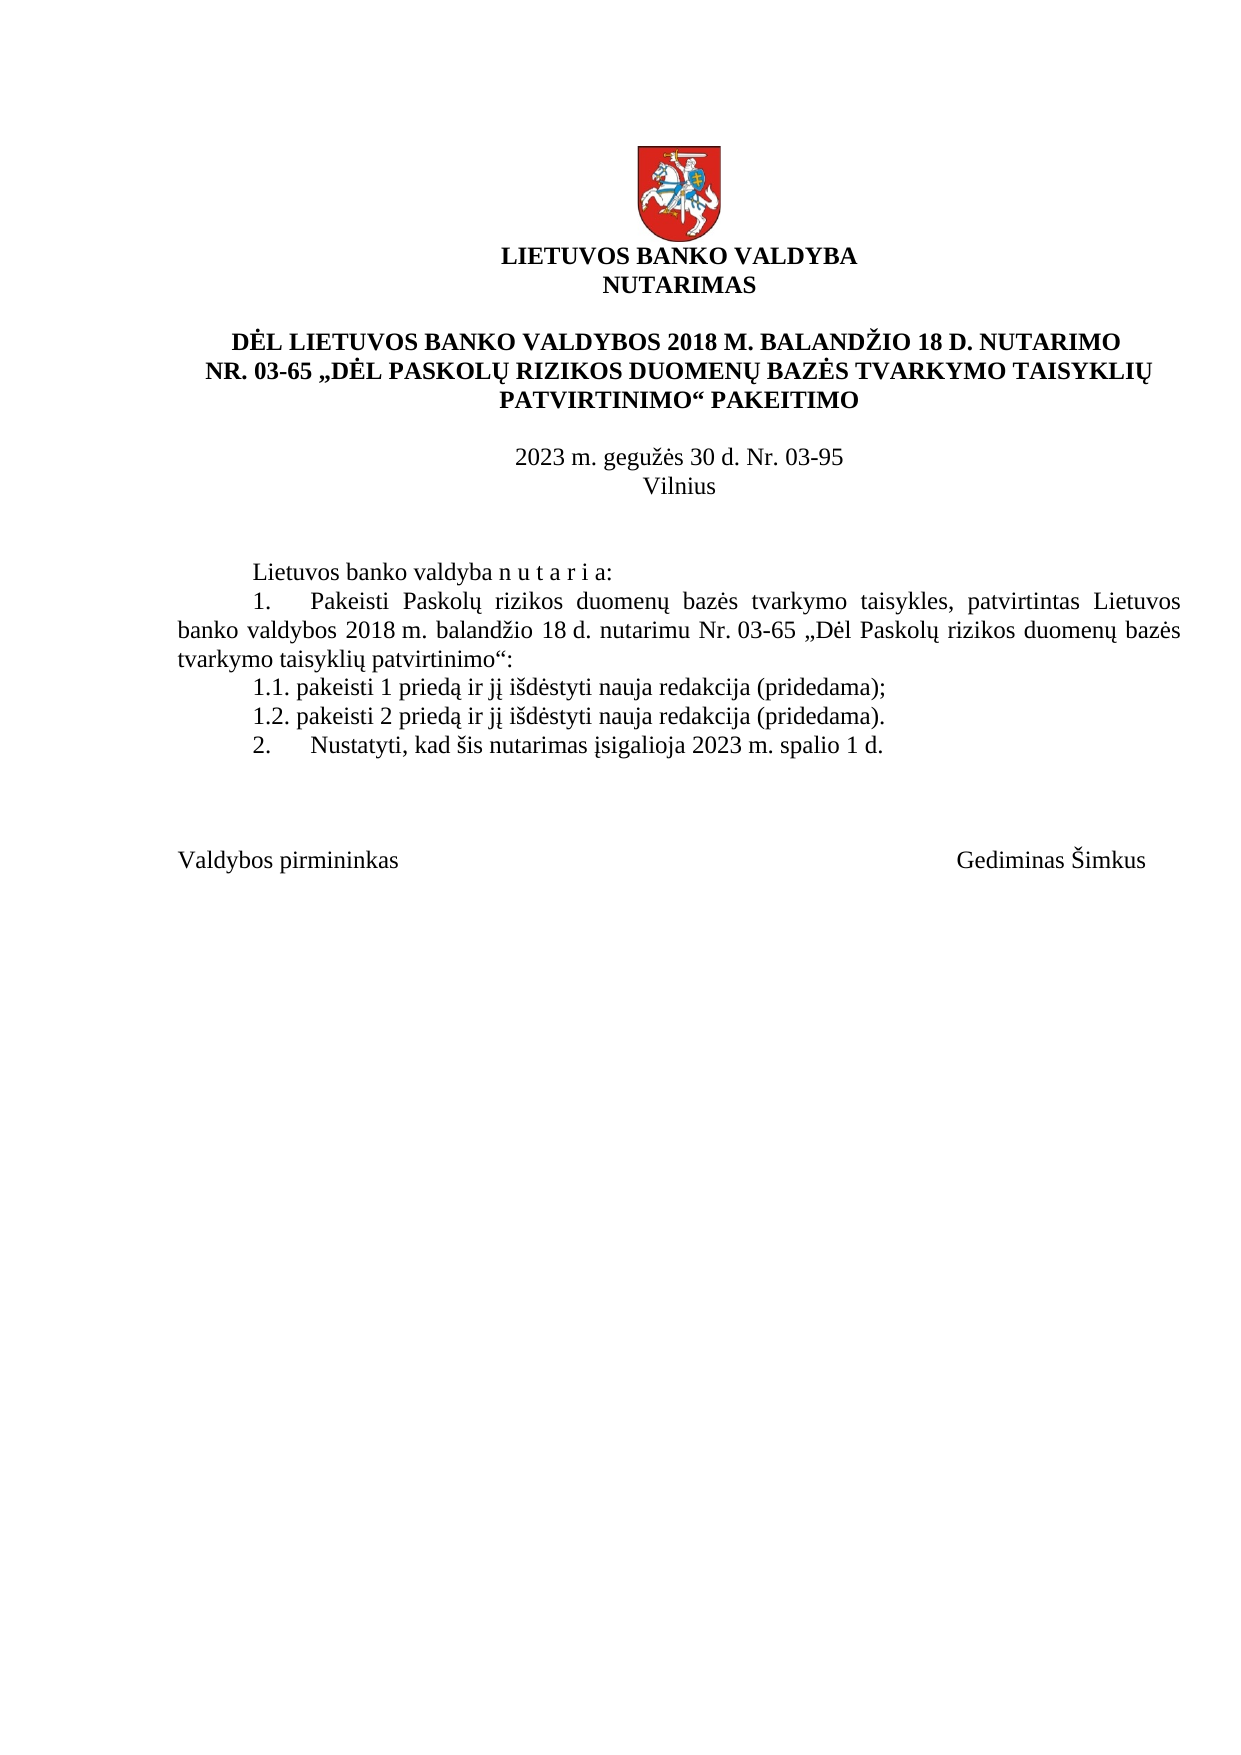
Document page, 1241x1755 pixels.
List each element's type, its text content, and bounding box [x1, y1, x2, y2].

text 1.1. pakeisti 1 priedą ir jį išdėstyti nauja redakcija (pridedama); [252, 672, 1181, 701]
text 1. Pakeisti Paskolų rizikos duomenų bazės tvarkymo taisykles, patvirtintas Lietuvos banko valdybos 2018 m. balandžio 18 d. nutarimu Nr. 03-65 „Dėl Paskolų rizikos duomenų bazės tvarkymo taisyklių patvirtinimo“: [177, 586, 1181, 672]
text 2. Nustatyti, kad šis nutarimas įsigalioja 2023 m. spalio 1 d. [177, 730, 1181, 759]
text 2023 m. gegužės 30 d. Nr. 03-95 [177, 442, 1181, 471]
text NUTARIMAS [177, 270, 1181, 299]
text Lietuvos banko valdyba n u t a r i a: [177, 557, 1181, 586]
text Vilnius [177, 471, 1181, 500]
text LIETUVOS BANKO VALDYBA [177, 241, 1181, 270]
subtitle Valdybos pirmininkas Gediminas Šimkus [177, 845, 1181, 874]
text DĖL Lietuvos banko valdybos 2018 m. balandžio 18 d. nutarimO Nr. 03-65 „Dėl Paskolų rizikos duomenų bazės tvarkymo taisyklių patvirtinimo“ pakeitimo [177, 327, 1181, 414]
text 1.2. pakeisti 2 priedą ir jį išdėstyti nauja redakcija (pridedama). [252, 701, 1181, 730]
